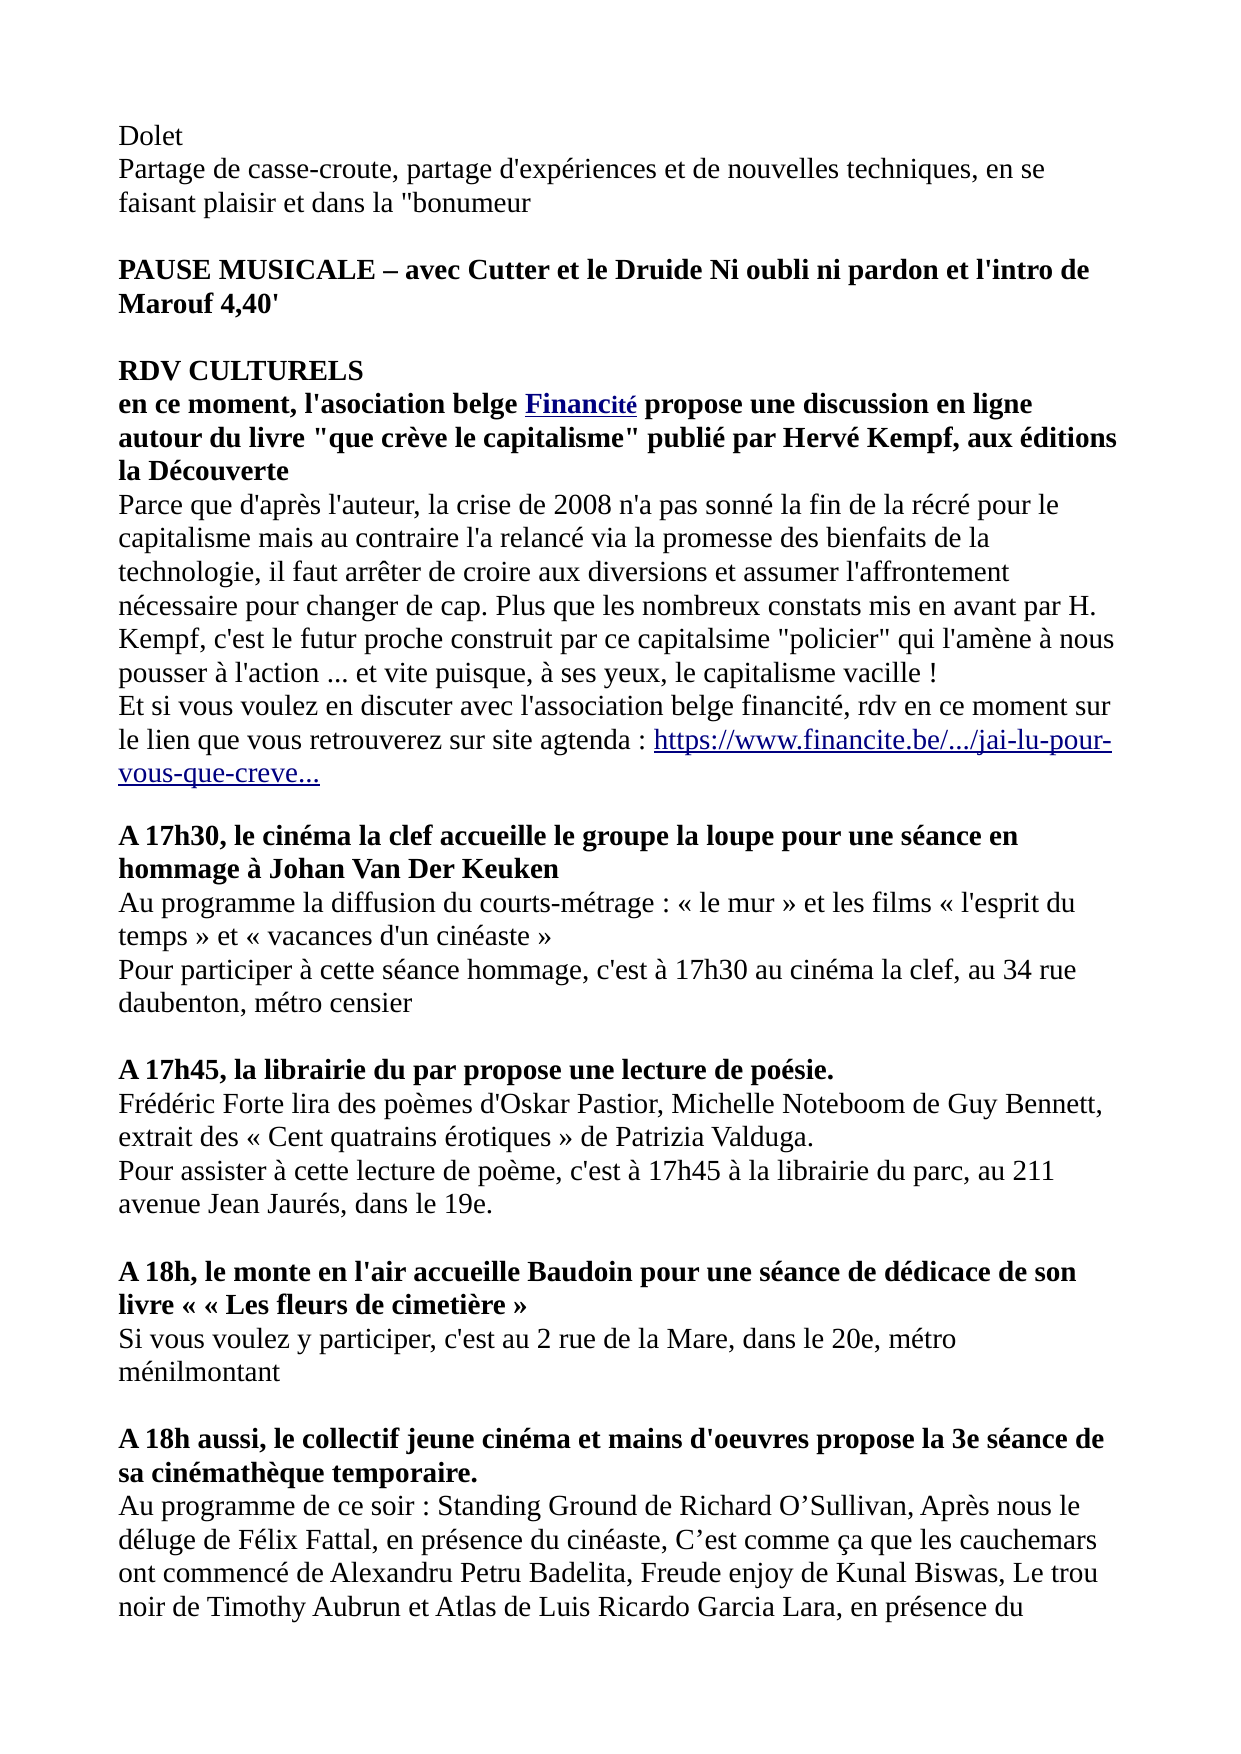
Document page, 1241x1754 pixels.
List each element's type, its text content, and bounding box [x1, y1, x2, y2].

text A 18h, le monte en l'air accueille Baudoin pour une séance de dédicace de son livre « « Les fleurs de cimetière » [118, 1254, 1122, 1321]
text Et si vous voulez en discuter avec l'association belge financité, rdv en ce moment sur le lien que vous retrouverez sur site agtenda : https://www.financite.be/.../jai-lu-pour-vous-que-creve... [118, 688, 1122, 818]
text RDV CULTURELS [118, 353, 1122, 386]
text A 18h aussi, le collectif jeune cinéma et mains d'oeuvres propose la 3e séance de sa cinémathèque temporaire. [118, 1421, 1122, 1488]
text Si vous voulez y participer, c'est au 2 rue de la Mare, dans le 20e, métro ménilmontant [118, 1321, 1122, 1388]
text PAUSE MUSICALE – avec Cutter et le Druide Ni oubli ni pardon et l'intro de Marouf 4,40' [118, 252, 1122, 319]
text Pour participer à cette séance hommage, c'est à 17h30 au cinéma la clef, au 34 rue daubenton, métro censier [118, 952, 1122, 1019]
text Partage de casse-croute, partage d'expériences et de nouvelles techniques, en se faisant plaisir et dans la "bonumeur [118, 152, 1122, 219]
text Parce que d'après l'auteur, la crise de 2008 n'a pas sonné la fin de la récré pour le capitalisme mais au contraire l'a relancé via la promesse des bienfaits de la technologie, il faut arrêter de croire aux diversions et assumer l'affrontement nécessaire pour changer de cap. Plus que les nombreux constats mis en avant par H. Kempf, c'est le futur proche construit par ce capitalsime "policier" qui l'amène à nous pousser à l'action ... et vite puisque, à ses yeux, le capitalisme vacille ! [118, 487, 1122, 688]
text en ce moment, l'asociation belge Financité propose une discussion en ligne autour du livre "que crève le capitalisme" publié par Hervé Kempf, aux éditions la Découverte [118, 386, 1122, 487]
text Au programme la diffusion du courts-métrage : « le mur » et les films « l'esprit du temps » et « vacances d'un cinéaste » [118, 885, 1122, 952]
text Frédéric Forte lira des poèmes d'Oskar Pastior, Michelle Noteboom de Guy Bennett, extrait des « Cent quatrains érotiques » de Patrizia Valduga. [118, 1086, 1122, 1153]
text A 17h45, la librairie du par propose une lecture de poésie. [118, 1052, 1122, 1086]
text Au programme de ce soir : Standing Ground de Richard O’Sullivan, Après nous le déluge de Félix Fattal, en présence du cinéaste, C’est comme ça que les cauchemars ont commencé de Alexandru Petru Badelita, Freude enjoy de Kunal Biswas, Le trou noir de Timothy Aubrun et Atlas de Luis Ricardo Garcia Lara, en présence du [118, 1488, 1122, 1623]
text Dolet [118, 118, 1122, 152]
text Pour assister à cette lecture de poème, c'est à 17h45 à la librairie du parc, au 211 avenue Jean Jaurés, dans le 19e. [118, 1153, 1122, 1220]
text A 17h30, le cinéma la clef accueille le groupe la loupe pour une séance en hommage à Johan Van Der Keuken [118, 818, 1122, 885]
